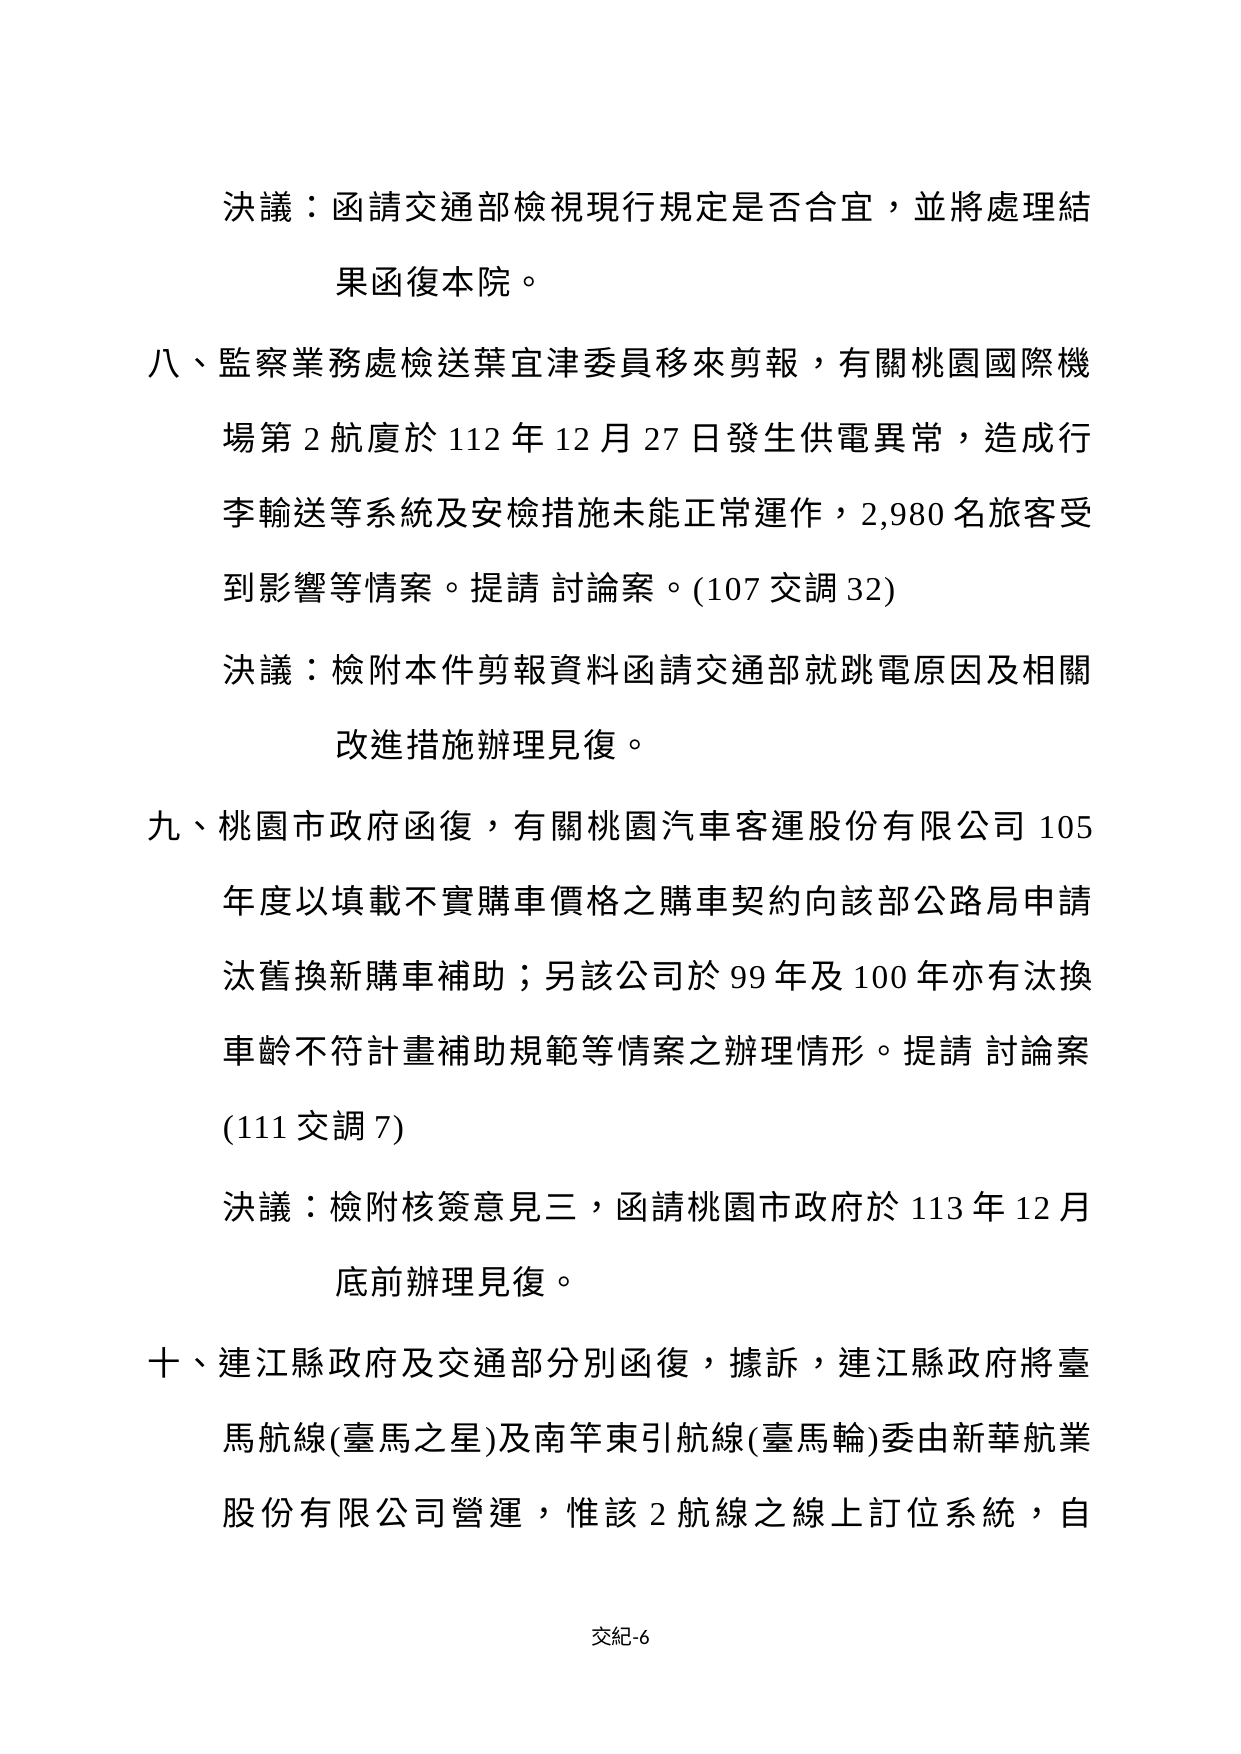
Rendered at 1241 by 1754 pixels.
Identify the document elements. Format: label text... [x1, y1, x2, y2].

text 決議：檢附本件剪報資料函請交通部就跳電原因及相關改進措施辦理見復。 [214, 628, 1101, 782]
text 決議：函請交通部檢視現行規定是否合宜，並將處理結果函復本院。 [214, 166, 1101, 320]
list 監察業務處檢送葉宜津委員移來剪報，有關桃園國際機場第2航廈於112年12月27日發生供電異常，造成行李輸送等系統及安檢措施未能正常運作，2,980名旅客受到影響等情案。提請 討論案。(107交調32) [139, 322, 1101, 626]
list 桃園市政府函復，有關桃園汽車客運股份有限公司105年度以填載不實購車價格之購車契約向該部公路局申請汰舊換新購車補助；另該公司於99年及100年亦有汰換車齡不符計畫補助規範等情案之辦理情形。提請 討論案。(111交調7) [139, 784, 1101, 1163]
list 連江縣政府及交通部分別函復，據訴，連江縣政府將臺馬航線(臺馬之星)及南竿東引航線(臺馬輪)委由新華航業股份有限公司營運，惟該2航線之線上訂位系統，自 [139, 1322, 1101, 1551]
text 決議：檢附核簽意見三，函請桃園市政府於113年12月底前辦理見復。 [214, 1166, 1101, 1320]
